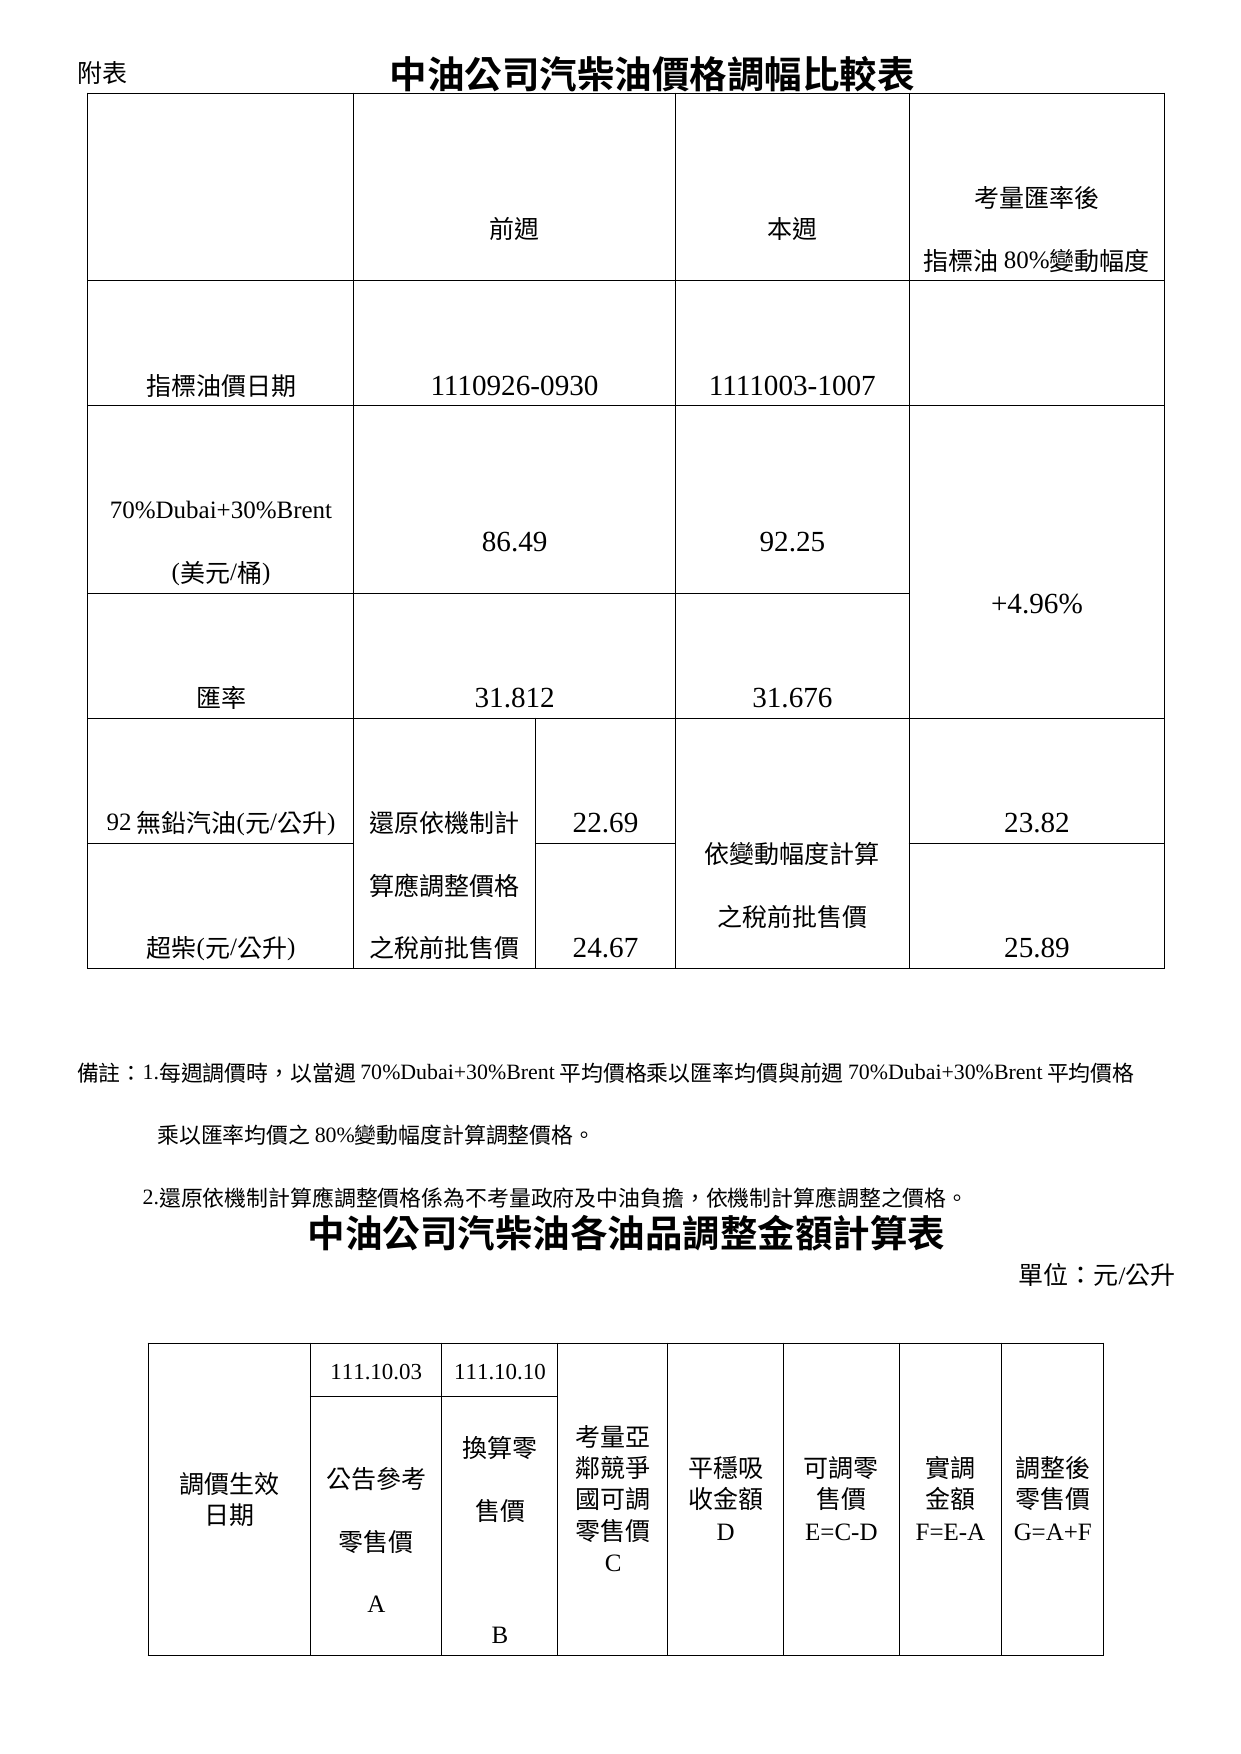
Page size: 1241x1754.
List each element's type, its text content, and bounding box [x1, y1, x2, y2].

table_header 本週 [676, 94, 909, 280]
table_cell 匯率 [88, 594, 353, 718]
table_header 平穩吸收金額 D [668, 1344, 783, 1655]
table_header 前週 [354, 94, 675, 280]
table_cell 換算零售價 B [442, 1397, 557, 1655]
text 中油公司汽柴油各油品調整金額計算表 [77, 1218, 1175, 1255]
text 單位：元/公升 [77, 1255, 1175, 1291]
table_cell 25.89 [910, 844, 1164, 968]
table_cell 23.82 [910, 719, 1164, 843]
table_cell 31.676 [676, 594, 909, 718]
table_cell 1111003-1007 [676, 281, 909, 405]
table_cell 公告參考零售價 A [311, 1397, 441, 1655]
table_header 調整後 零售價 G=A+F [1002, 1344, 1103, 1655]
table_cell 1110926-0930 [354, 281, 675, 405]
table_cell [910, 281, 1164, 405]
table_header 111.10.03 [311, 1344, 441, 1396]
table_cell 70%Dubai+30%Brent (美元/桶) [88, 406, 353, 593]
table_cell 31.812 [354, 594, 675, 718]
table_cell 超柴(元/公升) [88, 844, 353, 968]
table_cell 指標油價日期 [88, 281, 353, 405]
table_cell 24.67 [536, 844, 675, 968]
table_header 考量匯率後 指標油80%變動幅度 [910, 94, 1164, 280]
text 乘以匯率均價之80%變動幅度計算調整價格。 [157, 1093, 1175, 1155]
table_cell 92.25 [676, 406, 909, 593]
table_header [88, 94, 353, 280]
table_header 考量亞鄰競爭國可調零售價 C [558, 1344, 667, 1655]
table_cell 依變動幅度計算 之稅前批售價 [676, 719, 909, 968]
table_cell 22.69 [536, 719, 675, 843]
table_header 調價生效 日期 [149, 1344, 310, 1655]
text 備註：1.每週調價時，以當週70%Dubai+30%Brent平均價格乘以匯率均價與前週70%Dubai+30%Brent平均價格 [77, 1030, 1175, 1093]
table_cell +4.96% [910, 406, 1164, 718]
table_cell 92無鉛汽油(元/公升) [88, 719, 353, 843]
table_cell 86.49 [354, 406, 675, 593]
table_header 111.10.10 [442, 1344, 557, 1396]
text 附表 中油公司汽柴油價格調幅比較表 [77, 30, 1175, 93]
table_header 實調 金額 F=E-A [900, 1344, 1001, 1655]
table_header 可調零售價 E=C-D [784, 1344, 899, 1655]
text 2.還原依機制計算應調整價格係為不考量政府及中油負擔，依機制計算應調整之價格。 [77, 1155, 1175, 1218]
table_cell 還原依機制計算應調整價格之稅前批售價 [354, 719, 535, 968]
